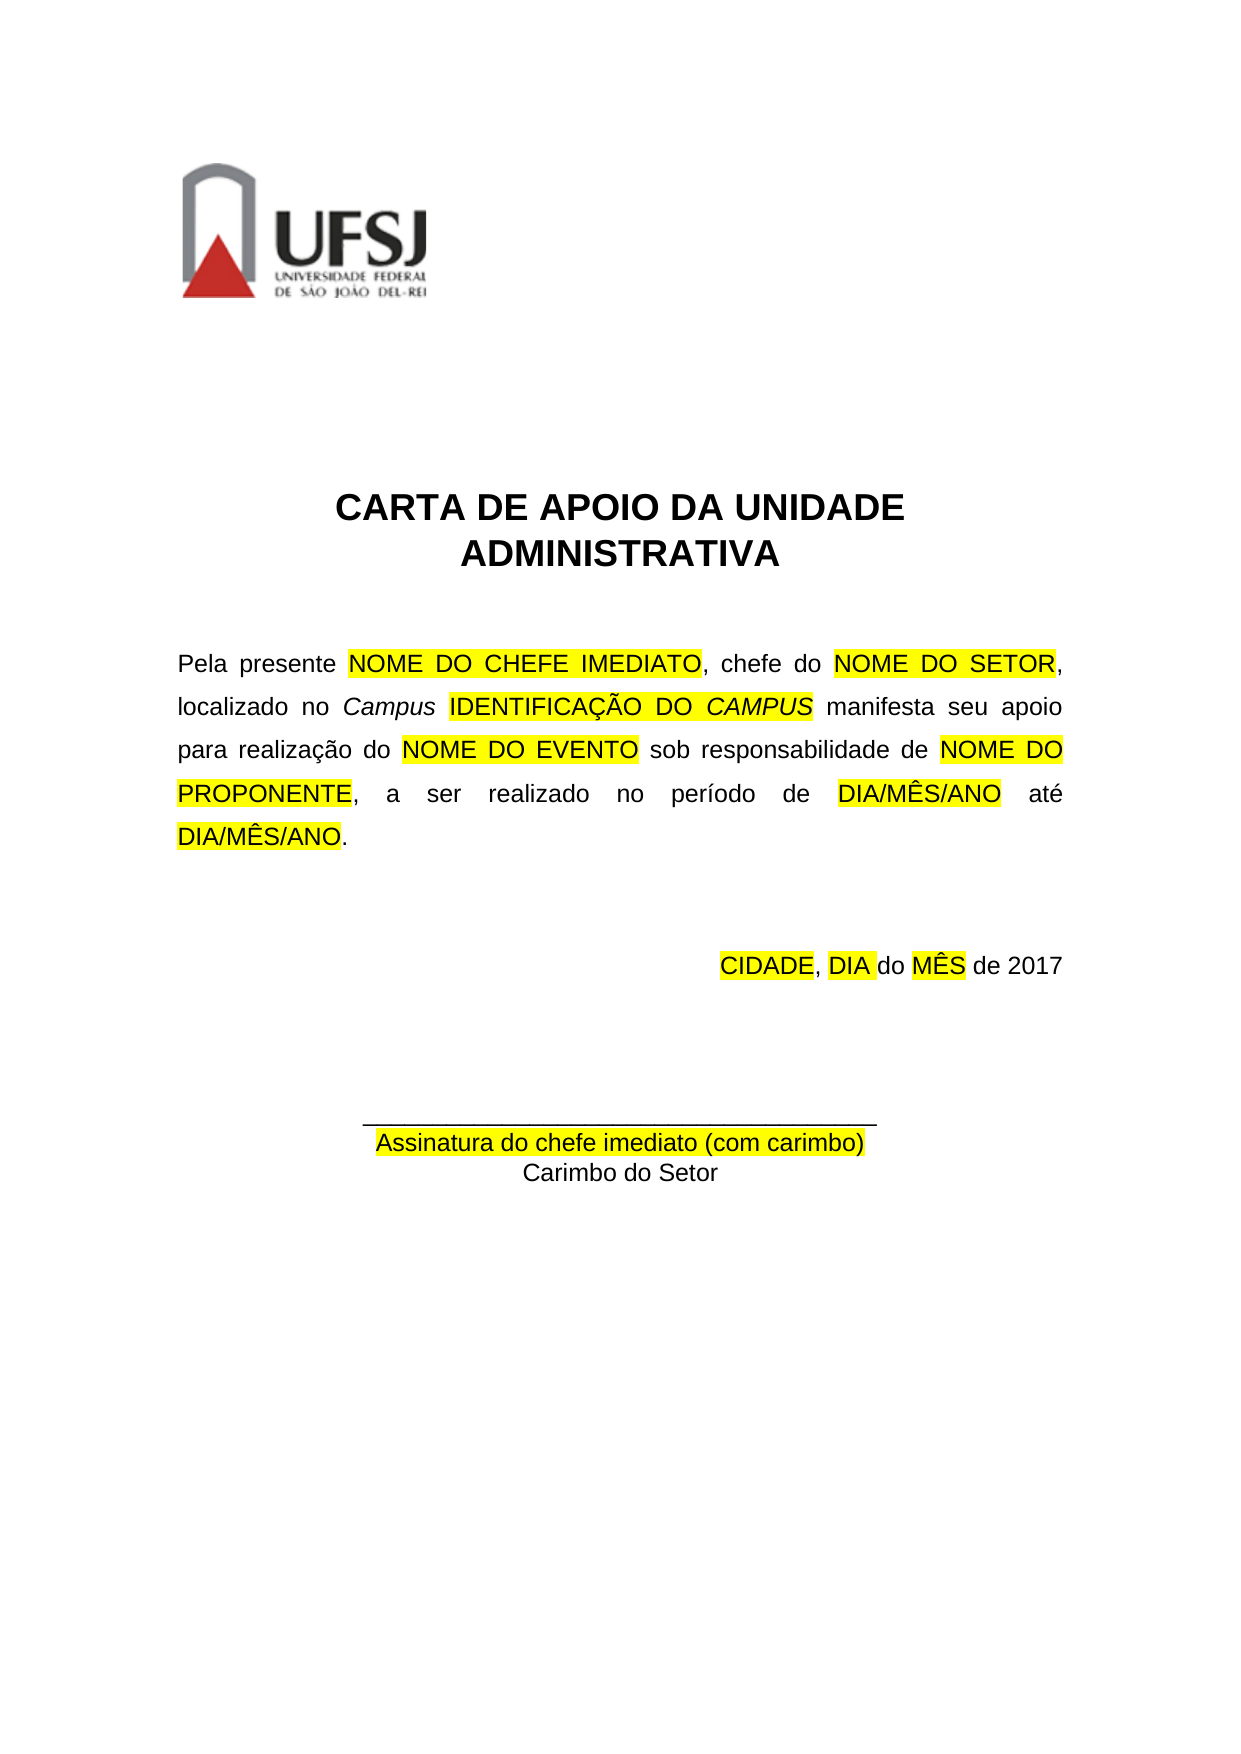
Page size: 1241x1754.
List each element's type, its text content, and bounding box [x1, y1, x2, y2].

text CARTA DE APOIO DA UNIDADE ADMINISTRATIVA [177, 486, 1063, 574]
text Pela presente NOME DO CHEFE IMEDIATO, chefe do NOME DO SETOR, localizado no Campus IDENTIFICAÇÃO DO CAMPUS manifesta seu apoio para realização do NOME DO EVENTO sob responsabilidade de NOME DO PROPONENTE, a ser realizado no período de DIA/MÊS/ANO até DIA/MÊS/ANO. [177, 649, 1063, 850]
picture [182, 163, 427, 298]
text Assinatura do chefe imediato (com carimbo) [177, 1128, 1063, 1156]
text CIDADE, DIA do MÊS de 2017 [177, 951, 1063, 980]
text _____________________________________ [177, 1097, 1063, 1126]
text Carimbo do Setor [177, 1158, 1063, 1186]
